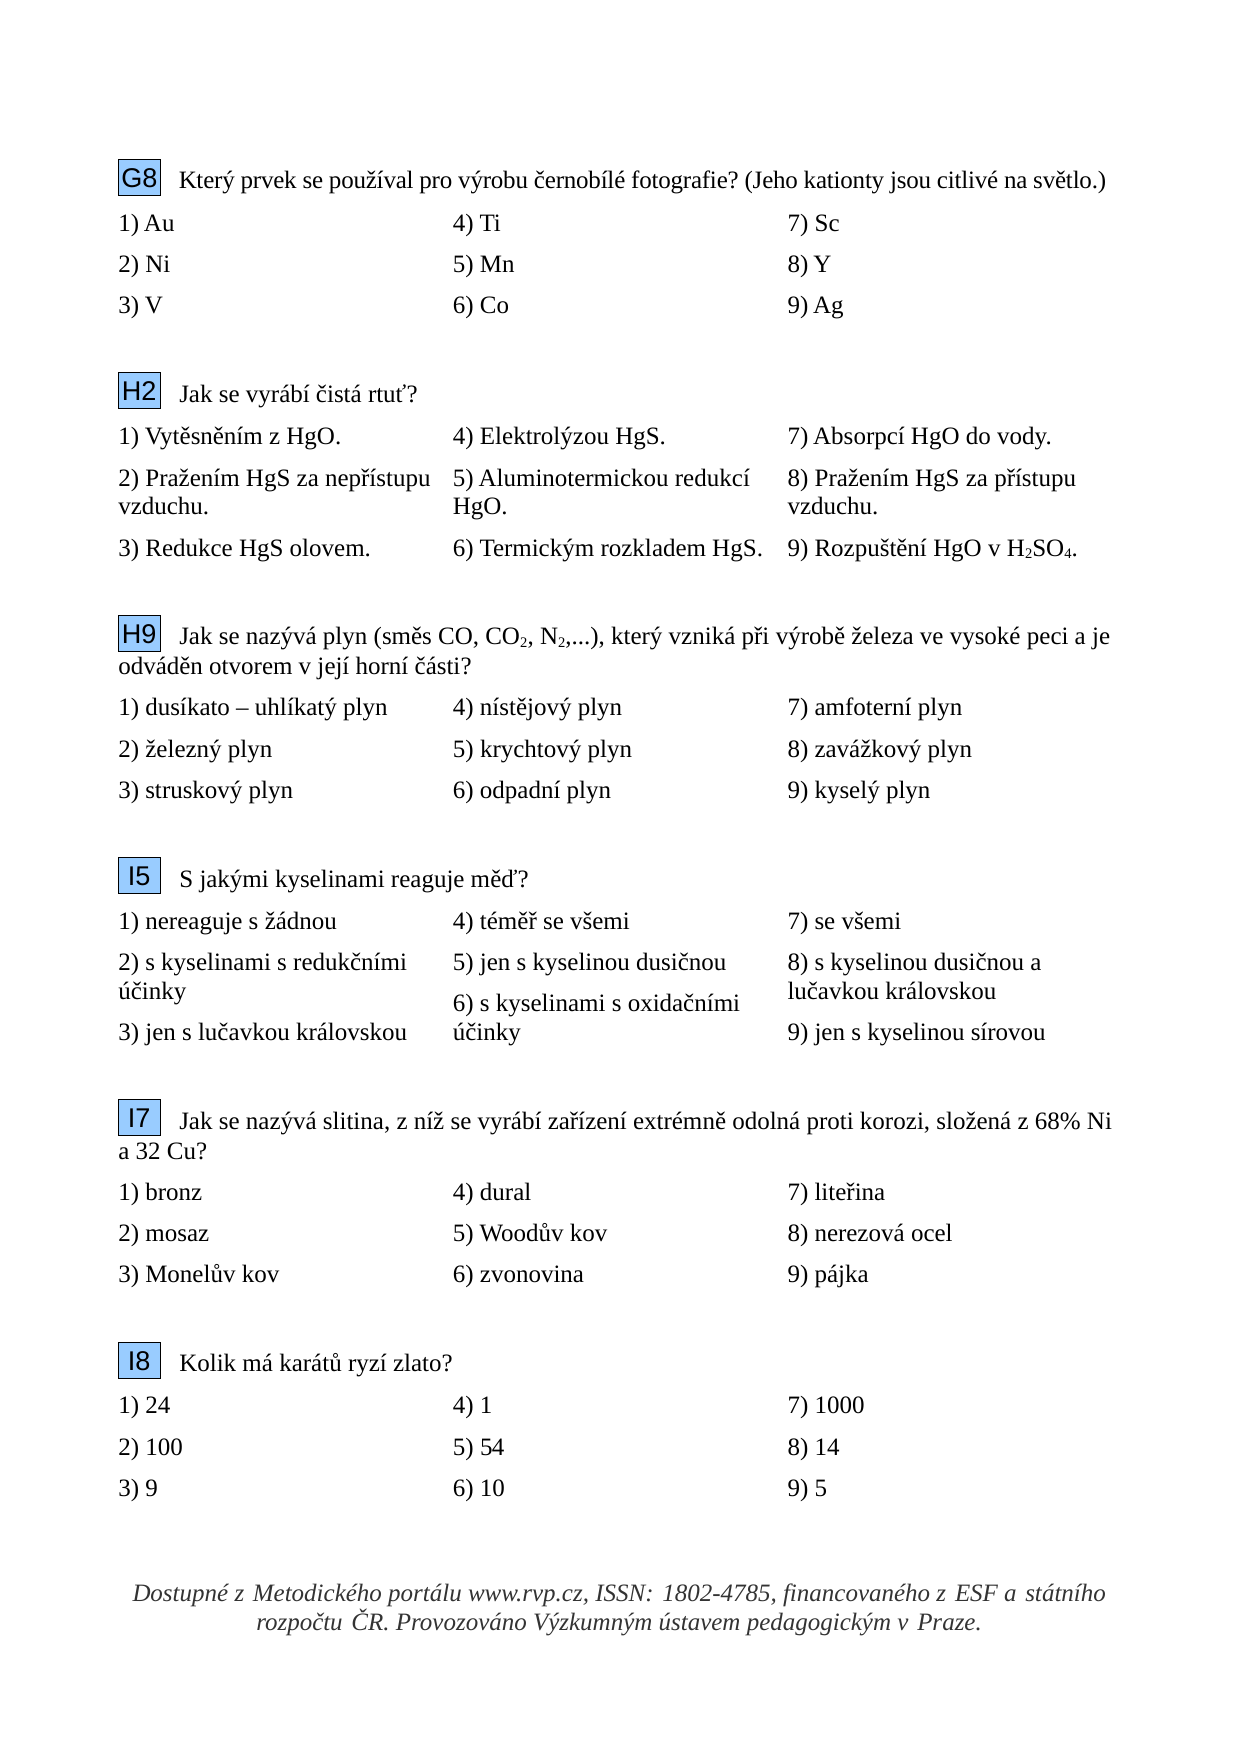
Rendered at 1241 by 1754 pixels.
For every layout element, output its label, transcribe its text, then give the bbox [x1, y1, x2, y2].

text Kolik má karátů ryzí zlato? [161, 1342, 1122, 1378]
text 3) 9 [118, 1473, 453, 1502]
text 3) Monelův kov [118, 1259, 453, 1288]
text 7) 1000 [787, 1391, 1122, 1419]
text 1) Au [118, 208, 453, 237]
text 5) Woodův kov [453, 1218, 787, 1247]
text 8) Pražením HgS za přístupu vzduchu. [787, 463, 1122, 520]
text 6) 10 [453, 1473, 787, 1502]
text 7) Absorpcí HgO do vody. [787, 421, 1122, 450]
text 5) krychtový plyn [453, 734, 787, 762]
text 5) Mn [453, 249, 787, 278]
text Jak se nazývá slitina, z níž se vyrábí zařízení extrémně odolná proti korozi, složená z 68% Ni a 32 Cu? [118, 1100, 1122, 1164]
text 9) jen s kyselinou sírovou [787, 1017, 1122, 1046]
text 3) jen s lučavkou královskou [118, 1017, 453, 1046]
text 8) Y [787, 249, 1122, 278]
text 1) Vytěsněním z HgO. [118, 421, 453, 450]
text 2) Pražením HgS za nepřístupu vzduchu. [118, 463, 453, 520]
text 6) Termickým rozkladem HgS. [453, 533, 787, 561]
text 7) se všemi [787, 906, 1122, 935]
text Jak se vyrábí čistá rtuť? [161, 373, 1122, 409]
text 2) mosaz [118, 1218, 453, 1247]
text 1) dusíkato – uhlíkatý plyn [118, 692, 453, 721]
text 3) V [118, 290, 453, 319]
text 5) 54 [453, 1432, 787, 1461]
text 1) 24 [118, 1391, 453, 1419]
text 3) struskový plyn [118, 775, 453, 804]
text 6) zvonovina [453, 1259, 787, 1288]
text 4) Elektrolýzou HgS. [453, 421, 787, 450]
text 8) nerezová ocel [787, 1218, 1122, 1247]
text 3) Redukce HgS olovem. [118, 533, 453, 561]
text S jakými kyselinami reaguje měď? [161, 857, 1122, 893]
text Který prvek se používal pro výrobu černobílé fotografie? (Jeho kationty jsou citlivé na světlo.) [161, 159, 1122, 195]
text 1) nereaguje s žádnou [118, 906, 453, 935]
text 4) téměř se všemi [453, 906, 787, 935]
text Jak se nazývá plyn (směs CO, CO2, N2,...), který vzniká při výrobě železa ve vysoké peci a je odváděn otvorem v její horní části? [118, 615, 1122, 680]
text 6) Co [453, 290, 787, 319]
text 5) jen s kyselinou dusičnou [453, 947, 787, 976]
text 4) 1 [453, 1391, 787, 1419]
text 8) s kyselinou dusičnou a lučavkou královskou [787, 947, 1122, 1005]
text 2) s kyselinami s redukčními účinky [118, 947, 453, 1005]
text 4) nístějový plyn [453, 692, 787, 721]
text 7) liteřina [787, 1177, 1122, 1206]
text 2) 100 [118, 1432, 453, 1461]
text 4) dural [453, 1177, 787, 1206]
text 5) Aluminotermickou redukcí HgO. [453, 463, 787, 520]
text 2) železný plyn [118, 734, 453, 762]
text 9) Rozpuštění HgO v H2SO4. [787, 533, 1122, 561]
text 4) Ti [453, 208, 787, 237]
text 8) zavážkový plyn [787, 734, 1122, 762]
text 6) s kyselinami s oxidačními účinky [453, 988, 787, 1046]
text 6) odpadní plyn [453, 775, 787, 804]
text 8) 14 [787, 1432, 1122, 1461]
text 9) 5 [787, 1473, 1122, 1502]
text 9) pájka [787, 1259, 1122, 1288]
text 9) Ag [787, 290, 1122, 319]
text 7) amfoterní plyn [787, 692, 1122, 721]
text 7) Sc [787, 208, 1122, 237]
text 1) bronz [118, 1177, 453, 1206]
text 2) Ni [118, 249, 453, 278]
text 9) kyselý plyn [787, 775, 1122, 804]
